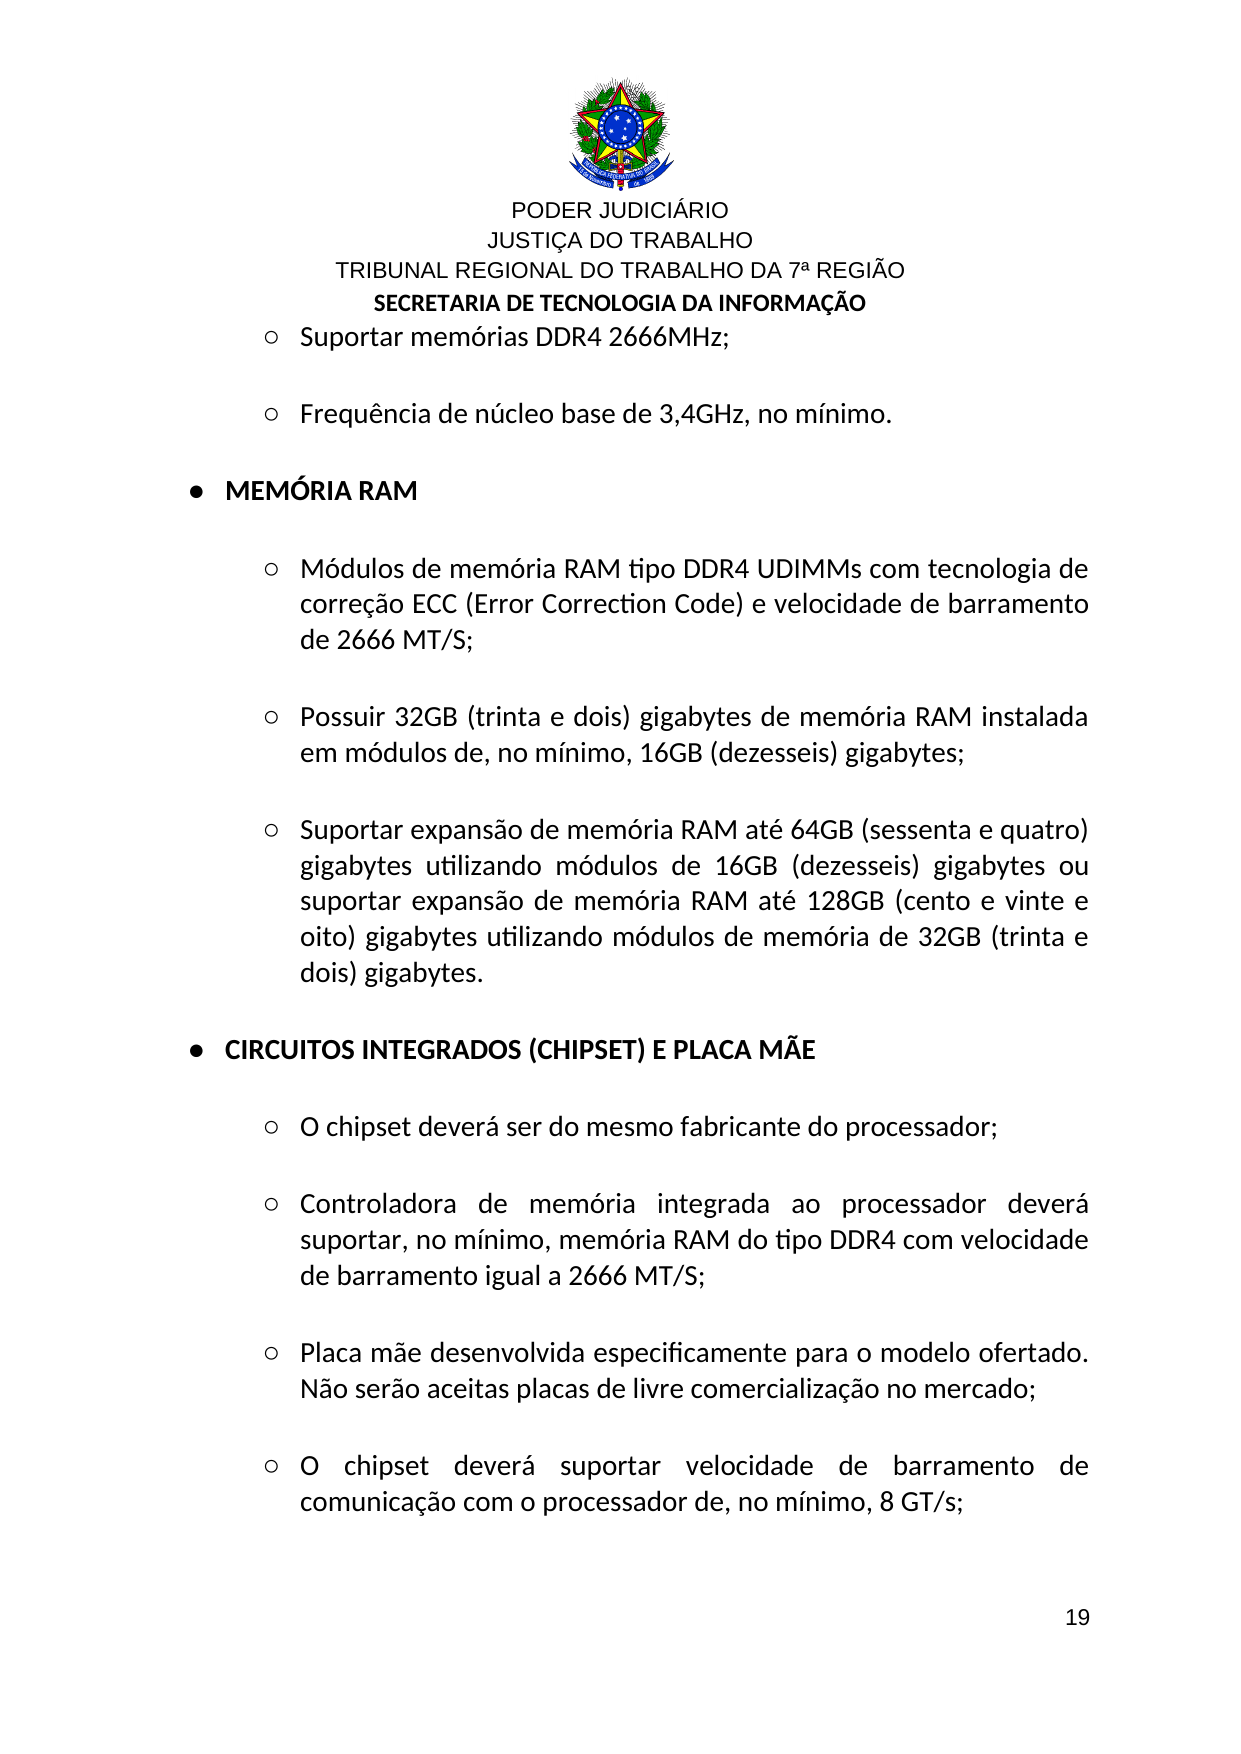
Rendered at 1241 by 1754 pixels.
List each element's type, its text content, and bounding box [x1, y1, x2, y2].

list O chipset deverá suportar velocidade de barramento de comunicação com o processador de, no mínimo, 8 GT/s; [262, 1447, 1090, 1518]
list Placa mãe desenvolvida especificamente para o modelo ofertado. Não serão aceitas placas de livre comercialização no mercado; [262, 1334, 1090, 1405]
list MEMÓRIA RAM [187, 472, 1090, 508]
list Suportar memórias DDR4 2666MHz; [262, 318, 1090, 353]
list CIRCUITOS INTEGRADOS (CHIPSET) E PLACA MÃE [187, 1031, 1090, 1067]
list Suportar expansão de memória RAM até 64GB (sessenta e quatro) gigabytes utilizando módulos de 16GB (dezesseis) gigabytes ou suportar expansão de memória RAM até 128GB (cento e vinte e oito) gigabytes utilizando módulos de memória de 32GB (trinta e dois) gigabytes. [262, 811, 1090, 989]
list Módulos de memória RAM tipo DDR4 UDIMMs com tecnologia de correção ECC (Error Correction Code) e velocidade de barramento de 2666 MT/S; [262, 550, 1090, 657]
list Frequência de núcleo base de 3,4GHz, no mínimo. [262, 395, 1090, 431]
list Controladora de memória integrada ao processador deverá suportar, no mínimo, memória RAM do tipo DDR4 com velocidade de barramento igual a 2666 MT/S; [262, 1186, 1090, 1292]
list O chipset deverá ser do mesmo fabricante do processador; [262, 1108, 1090, 1144]
list Possuir 32GB (trinta e dois) gigabytes de memória RAM instalada em módulos de, no mínimo, 16GB (dezesseis) gigabytes; [262, 698, 1090, 769]
